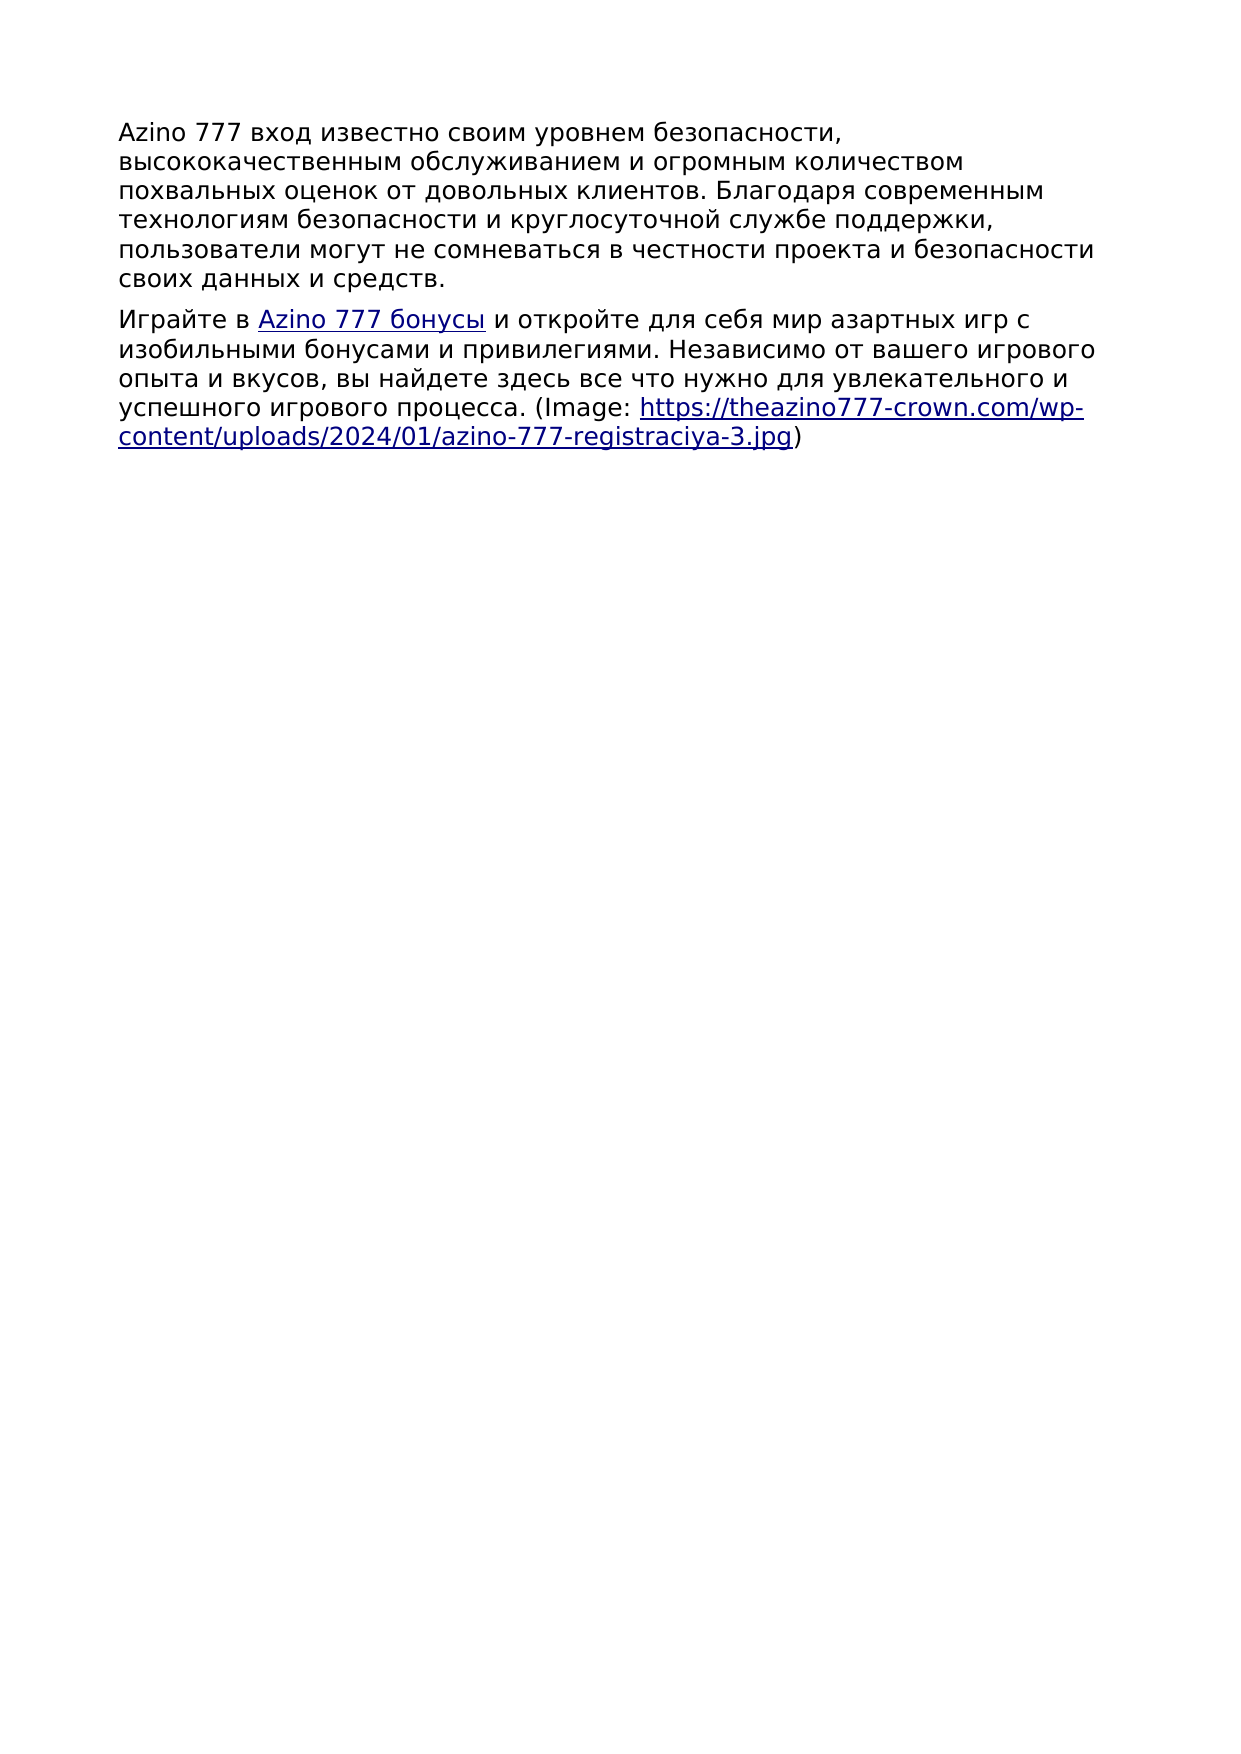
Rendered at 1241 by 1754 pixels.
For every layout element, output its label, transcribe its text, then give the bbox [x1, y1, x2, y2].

text Azino 777 вход известно своим уровнем безопасности, высококачественным обслуживанием и огромным количеством похвальных оценок от довольных клиентов. Благодаря современным технологиям безопасности и круглосуточной службе поддержки, пользователи могут не сомневаться в честности проекта и безопасности своих данных и средств. [118, 118, 1122, 293]
text Играйте в Azino 777 бонусы и откройте для себя мир азартных игр с изобильными бонусами и привилегиями. Независимо от вашего игрового опыта и вкусов, вы найдете здесь все что нужно для увлекательного и успешного игрового процесса. (Image: https://theazino777-crown.com/wp-content/uploads/2024/01/azino-777-registraciya-3.jpg) [118, 306, 1122, 451]
